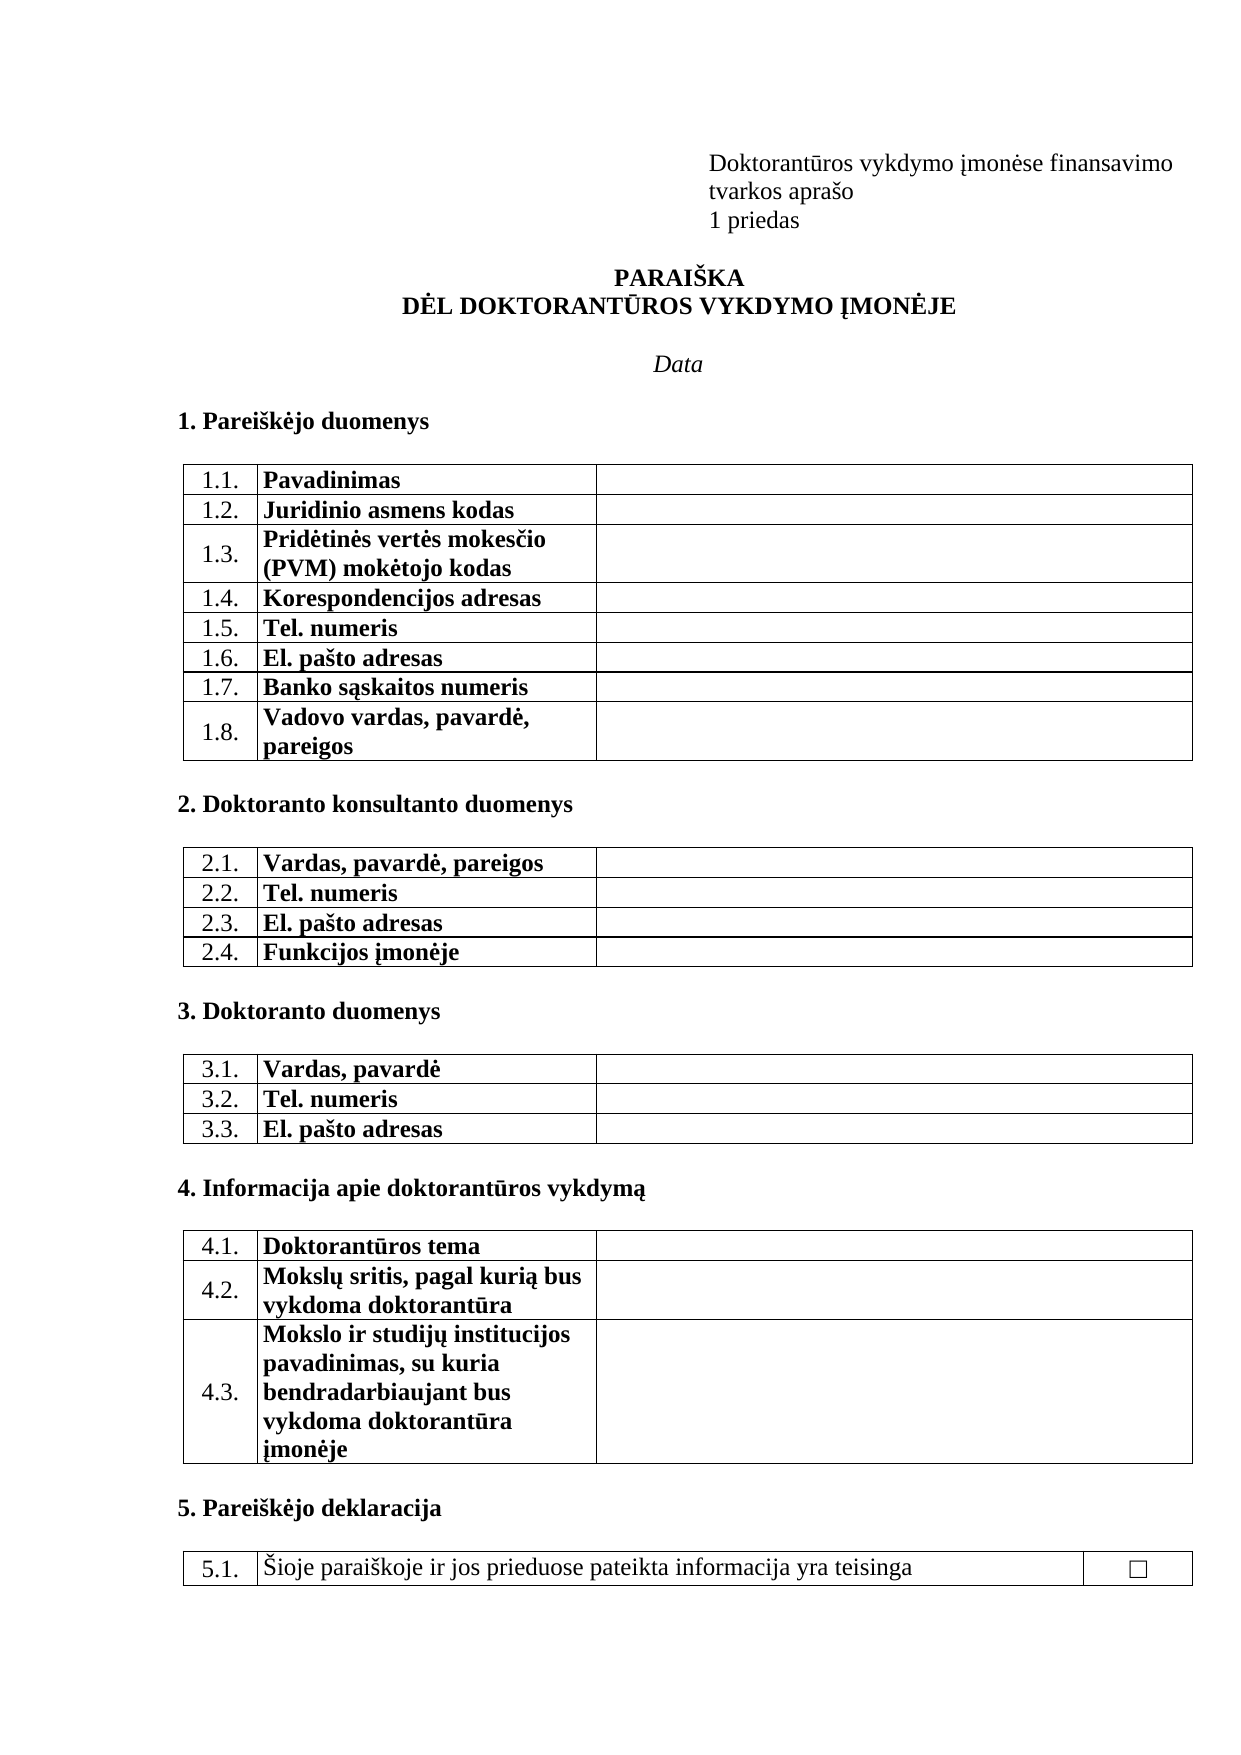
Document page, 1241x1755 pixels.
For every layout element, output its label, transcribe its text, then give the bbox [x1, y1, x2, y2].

table_cell 1.2. [184, 495, 257, 523]
table_cell [597, 908, 1192, 936]
table_cell Funkcijos įmonėje [258, 938, 596, 966]
table_cell Vadovo vardas, pavardė, pareigos [258, 702, 596, 760]
table_header [597, 848, 1192, 877]
table_cell Mokslų sritis, pagal kurią bus vykdoma doktorantūra [258, 1261, 596, 1318]
text 3. Doktoranto duomenys [177, 996, 1181, 1025]
table_header □ [1084, 1552, 1192, 1585]
text Data [177, 349, 1181, 378]
table_header [597, 1231, 1192, 1260]
table_cell [597, 613, 1192, 642]
table_cell 4.3. [184, 1320, 257, 1463]
table_cell 4.2. [184, 1261, 257, 1318]
table_header [597, 1055, 1192, 1083]
table_header 2.1. [184, 848, 257, 877]
table_cell [597, 673, 1192, 701]
table_header Vardas, pavardė [258, 1055, 596, 1083]
text DĖL DOKTORANTŪROS VYKDYMO ĮMONĖJE [177, 291, 1181, 320]
table_cell [597, 1320, 1192, 1463]
text 1. Pareiškėjo duomenys [177, 406, 1181, 435]
table_cell Korespondencijos adresas [258, 583, 596, 612]
table_cell El. pašto adresas [258, 643, 596, 671]
table_cell El. pašto adresas [258, 1114, 596, 1143]
table_header Pavadinimas [258, 465, 596, 494]
text tvarkos aprašo [709, 176, 1181, 205]
table_cell 1.4. [184, 583, 257, 612]
table_cell Banko sąskaitos numeris [258, 673, 596, 701]
table_cell 1.3. [184, 525, 257, 582]
table_header Vardas, pavardė, pareigos [258, 848, 596, 877]
table_cell Mokslo ir studijų institucijos pavadinimas, su kuria bendradarbiaujant bus vykdoma doktorantūra įmonėje [258, 1320, 596, 1463]
text PARAIŠKA [177, 263, 1181, 291]
table_cell 3.2. [184, 1084, 257, 1113]
table_header 3.1. [184, 1055, 257, 1083]
text 2. Doktoranto konsultanto duomenys [177, 789, 1181, 818]
table_header Doktorantūros tema [258, 1231, 596, 1260]
table_cell [597, 495, 1192, 523]
table_cell 1.8. [184, 702, 257, 760]
table_cell [597, 878, 1192, 907]
table_cell 3.3. [184, 1114, 257, 1143]
text Doktorantūros vykdymo įmonėse finansavimo [709, 148, 1181, 176]
text 4. Informacija apie doktorantūros vykdymą [177, 1173, 1181, 1201]
table_cell El. pašto adresas [258, 908, 596, 936]
table_cell [597, 938, 1192, 966]
table_header [597, 465, 1192, 494]
table_cell Tel. numeris [258, 613, 596, 642]
table_cell 2.2. [184, 878, 257, 907]
table_cell 1.7. [184, 673, 257, 701]
table_header Šioje paraiškoje ir jos prieduose pateikta informacija yra teisinga [258, 1552, 1083, 1585]
table_cell [597, 1084, 1192, 1113]
table_cell 1.5. [184, 613, 257, 642]
table_cell [597, 1114, 1192, 1143]
table_cell Pridėtinės vertės mokesčio (PVM) mokėtojo kodas [258, 525, 596, 582]
table_cell 2.4. [184, 938, 257, 966]
table_cell [597, 643, 1192, 671]
table_header 4.1. [184, 1231, 257, 1260]
text 1 priedas [709, 205, 1181, 234]
table_cell [597, 702, 1192, 760]
table_cell [597, 1261, 1192, 1318]
table_cell Tel. numeris [258, 878, 596, 907]
table_cell Tel. numeris [258, 1084, 596, 1113]
table_cell 1.6. [184, 643, 257, 671]
table_header 1.1. [184, 465, 257, 494]
table_cell 2.3. [184, 908, 257, 936]
text 5. Pareiškėjo deklaracija [177, 1493, 1181, 1522]
table_header 5.1. [184, 1552, 257, 1585]
table_cell Juridinio asmens kodas [258, 495, 596, 523]
table_cell [597, 525, 1192, 582]
table_cell [597, 583, 1192, 612]
